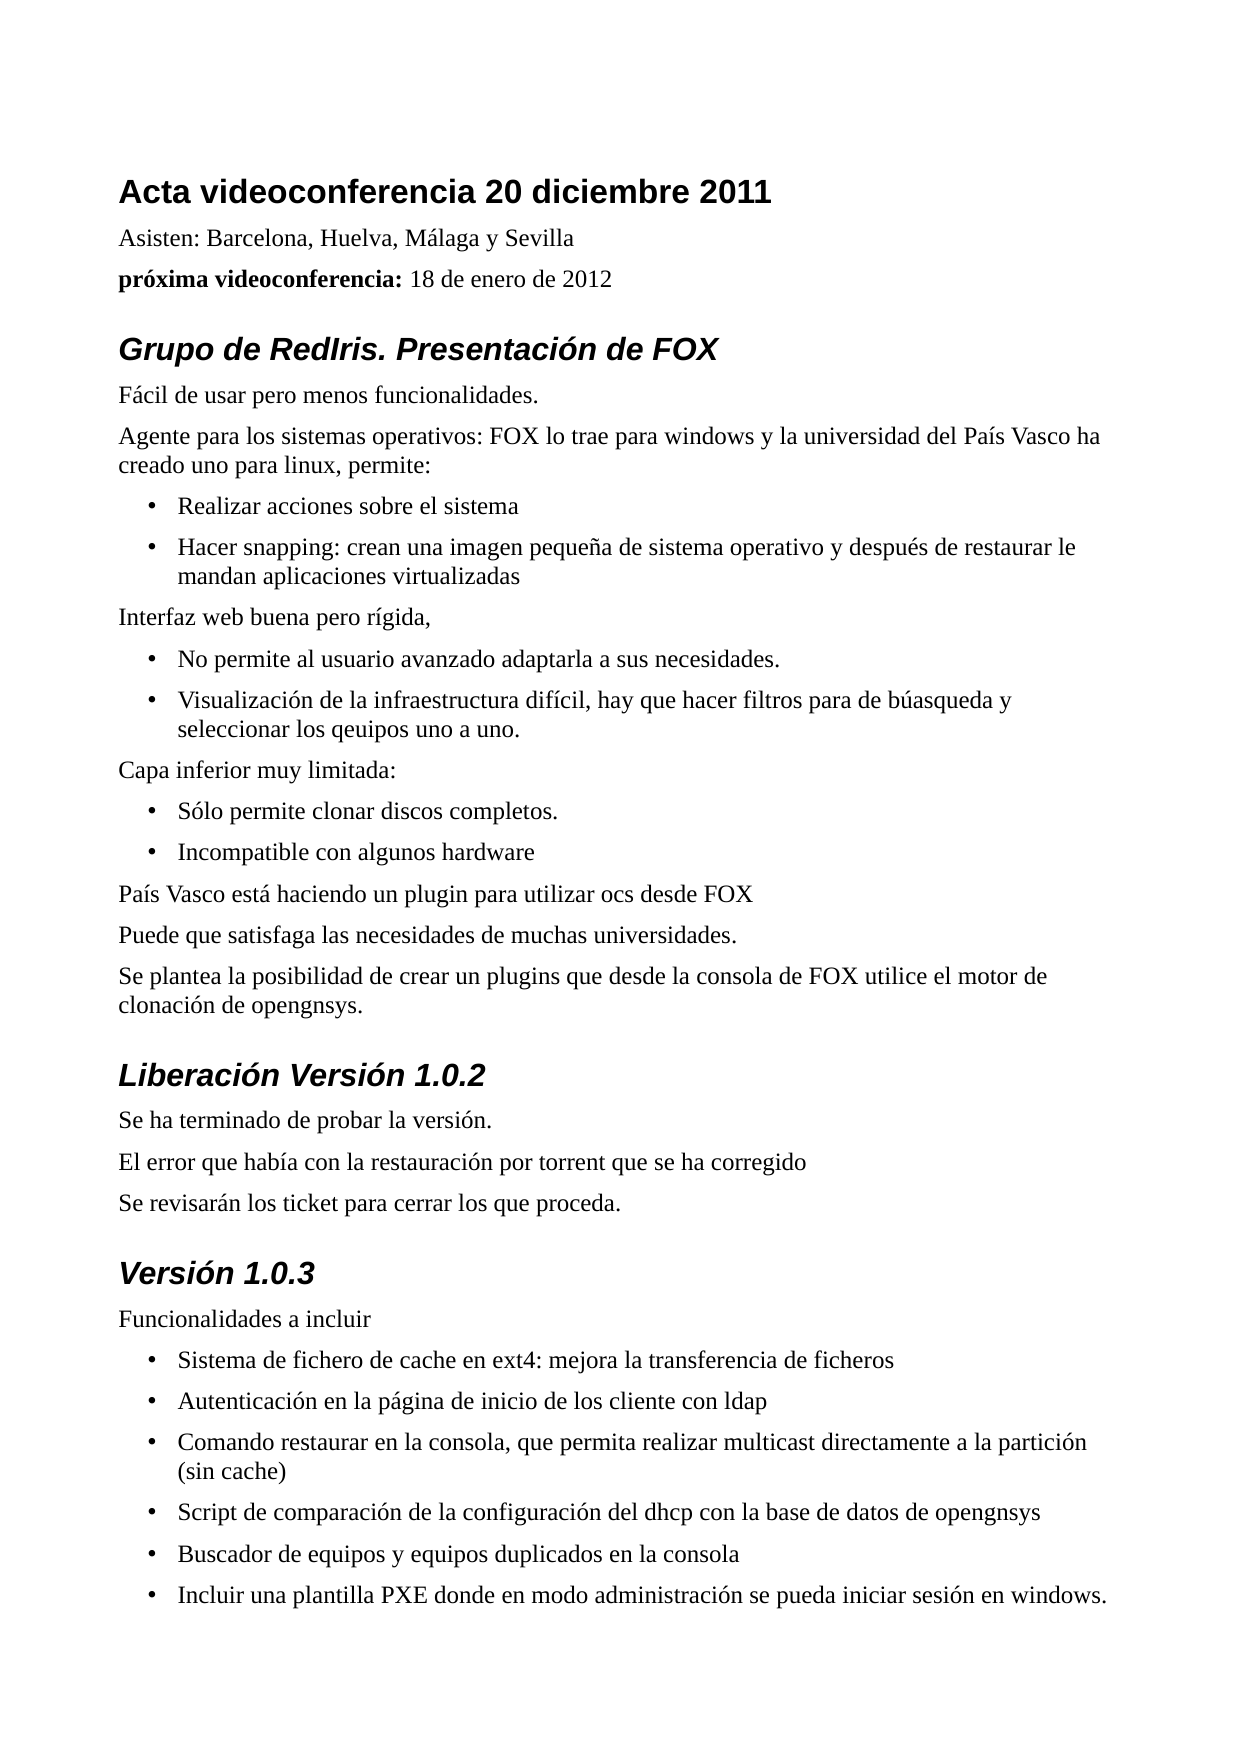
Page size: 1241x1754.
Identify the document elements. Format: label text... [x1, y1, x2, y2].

text Funcionalidades a incluir [118, 1304, 1122, 1332]
list No permite al usuario avanzado adaptarla a sus necesidades. [148, 644, 1122, 672]
list Sólo permite clonar discos completos. [148, 796, 1122, 825]
text Puede que satisfaga las necesidades de muchas universidades. [118, 920, 1122, 949]
list Incluir una plantilla PXE donde en modo administración se pueda iniciar sesión en windows. [148, 1580, 1122, 1609]
list Script de comparación de la configuración del dhcp con la base de datos de opengnsys [148, 1497, 1122, 1526]
text El error que había con la restauración por torrent que se ha corregido [118, 1147, 1122, 1176]
list Buscador de equipos y equipos duplicados en la consola [148, 1539, 1122, 1567]
list Visualización de la infraestructura difícil, hay que hacer filtros para de búasqueda y seleccionar los qeuipos uno a uno. [148, 685, 1122, 742]
subtitle Grupo de RedIris. Presentación de FOX [118, 331, 1122, 367]
list Hacer snapping: crean una imagen pequeña de sistema operativo y después de restaurar le mandan aplicaciones virtualizadas [148, 532, 1122, 590]
list Sistema de fichero de cache en ext4: mejora la transferencia de ficheros [148, 1345, 1122, 1374]
list Comando restaurar en la consola, que permita realizar multicast directamente a la partición (sin cache) [148, 1427, 1122, 1485]
text próxima videoconferencia: 18 de enero de 2012 [118, 264, 1122, 293]
text Asisten: Barcelona, Huelva, Málaga y Sevilla [118, 223, 1122, 252]
subtitle Acta videoconferencia 20 diciembre 2011 [118, 172, 1122, 211]
text Interfaz web buena pero rígida, [118, 602, 1122, 631]
text Se ha terminado de probar la versión. [118, 1106, 1122, 1134]
text Capa inferior muy limitada: [118, 755, 1122, 784]
text País Vasco está haciendo un plugin para utilizar ocs desde FOX [118, 879, 1122, 907]
subtitle Versión 1.0.3 [118, 1254, 1122, 1291]
text Se plantea la posibilidad de crear un plugins que desde la consola de FOX utilice el motor de clonación de opengnsys. [118, 961, 1122, 1019]
list Autenticación en la página de inicio de los cliente con ldap [148, 1386, 1122, 1415]
list Incompatible con algunos hardware [148, 837, 1122, 866]
text Se revisarán los ticket para cerrar los que proceda. [118, 1188, 1122, 1217]
list Realizar acciones sobre el sistema [148, 491, 1122, 520]
text Fácil de usar pero menos funcionalidades. [118, 380, 1122, 409]
subtitle Liberación Versión 1.0.2 [118, 1056, 1122, 1093]
text Agente para los sistemas operativos: FOX lo trae para windows y la universidad del País Vasco ha creado uno para linux, permite: [118, 421, 1122, 479]
